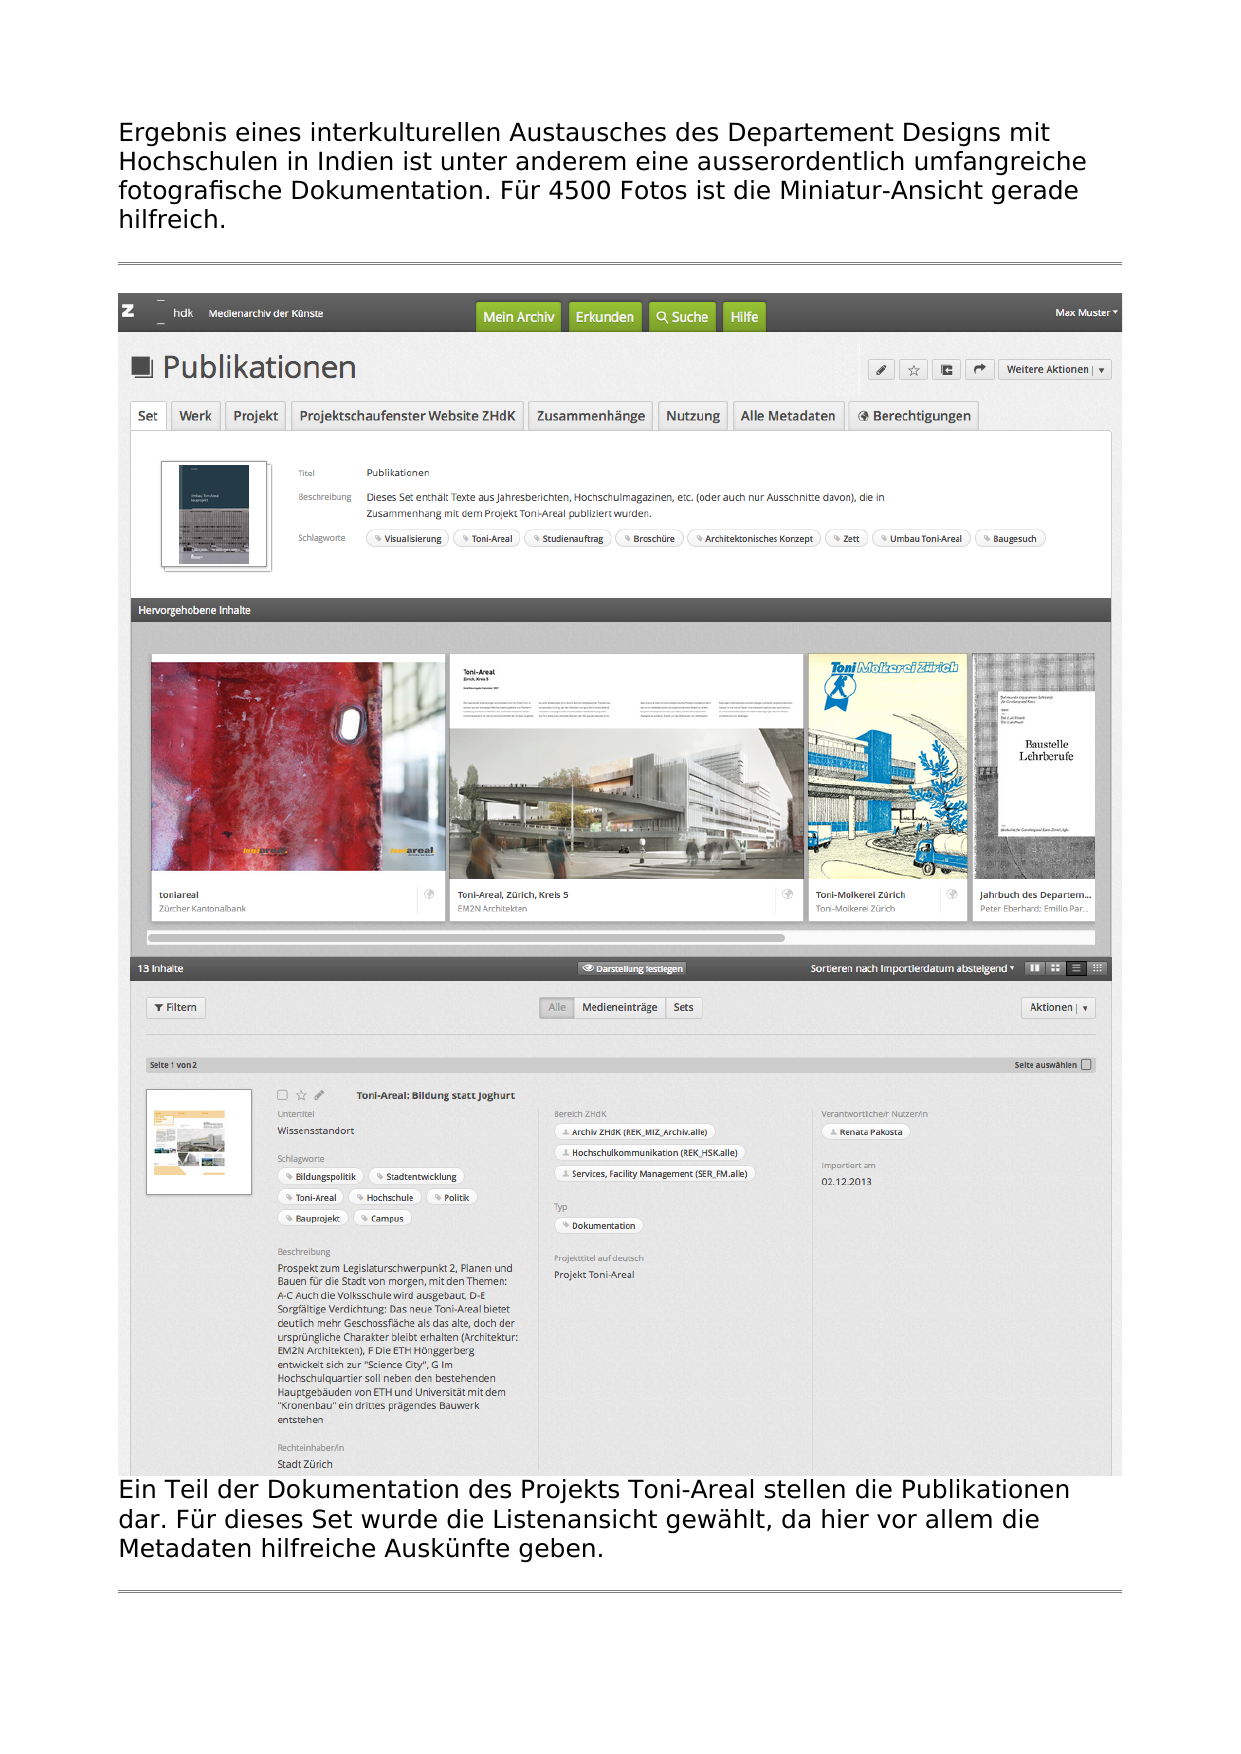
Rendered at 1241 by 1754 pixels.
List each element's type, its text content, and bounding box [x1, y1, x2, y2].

picture [118, 293, 1123, 1476]
text Ergebnis eines interkulturellen Austausches des Departement Designs mit Hochschulen in Indien ist unter anderem eine ausserordentlich umfangreiche fotografische Dokumentation. Für 4500 Fotos ist die Miniatur-Ansicht gerade hilfreich. [118, 118, 1122, 235]
text Ein Teil der Dokumentation des Projekts Toni-Areal stellen die Publikationen dar. Für dieses Set wurde die Listenansicht gewählt, da hier vor allem die Metadaten hilfreiche Auskünfte geben. [118, 1476, 1122, 1563]
